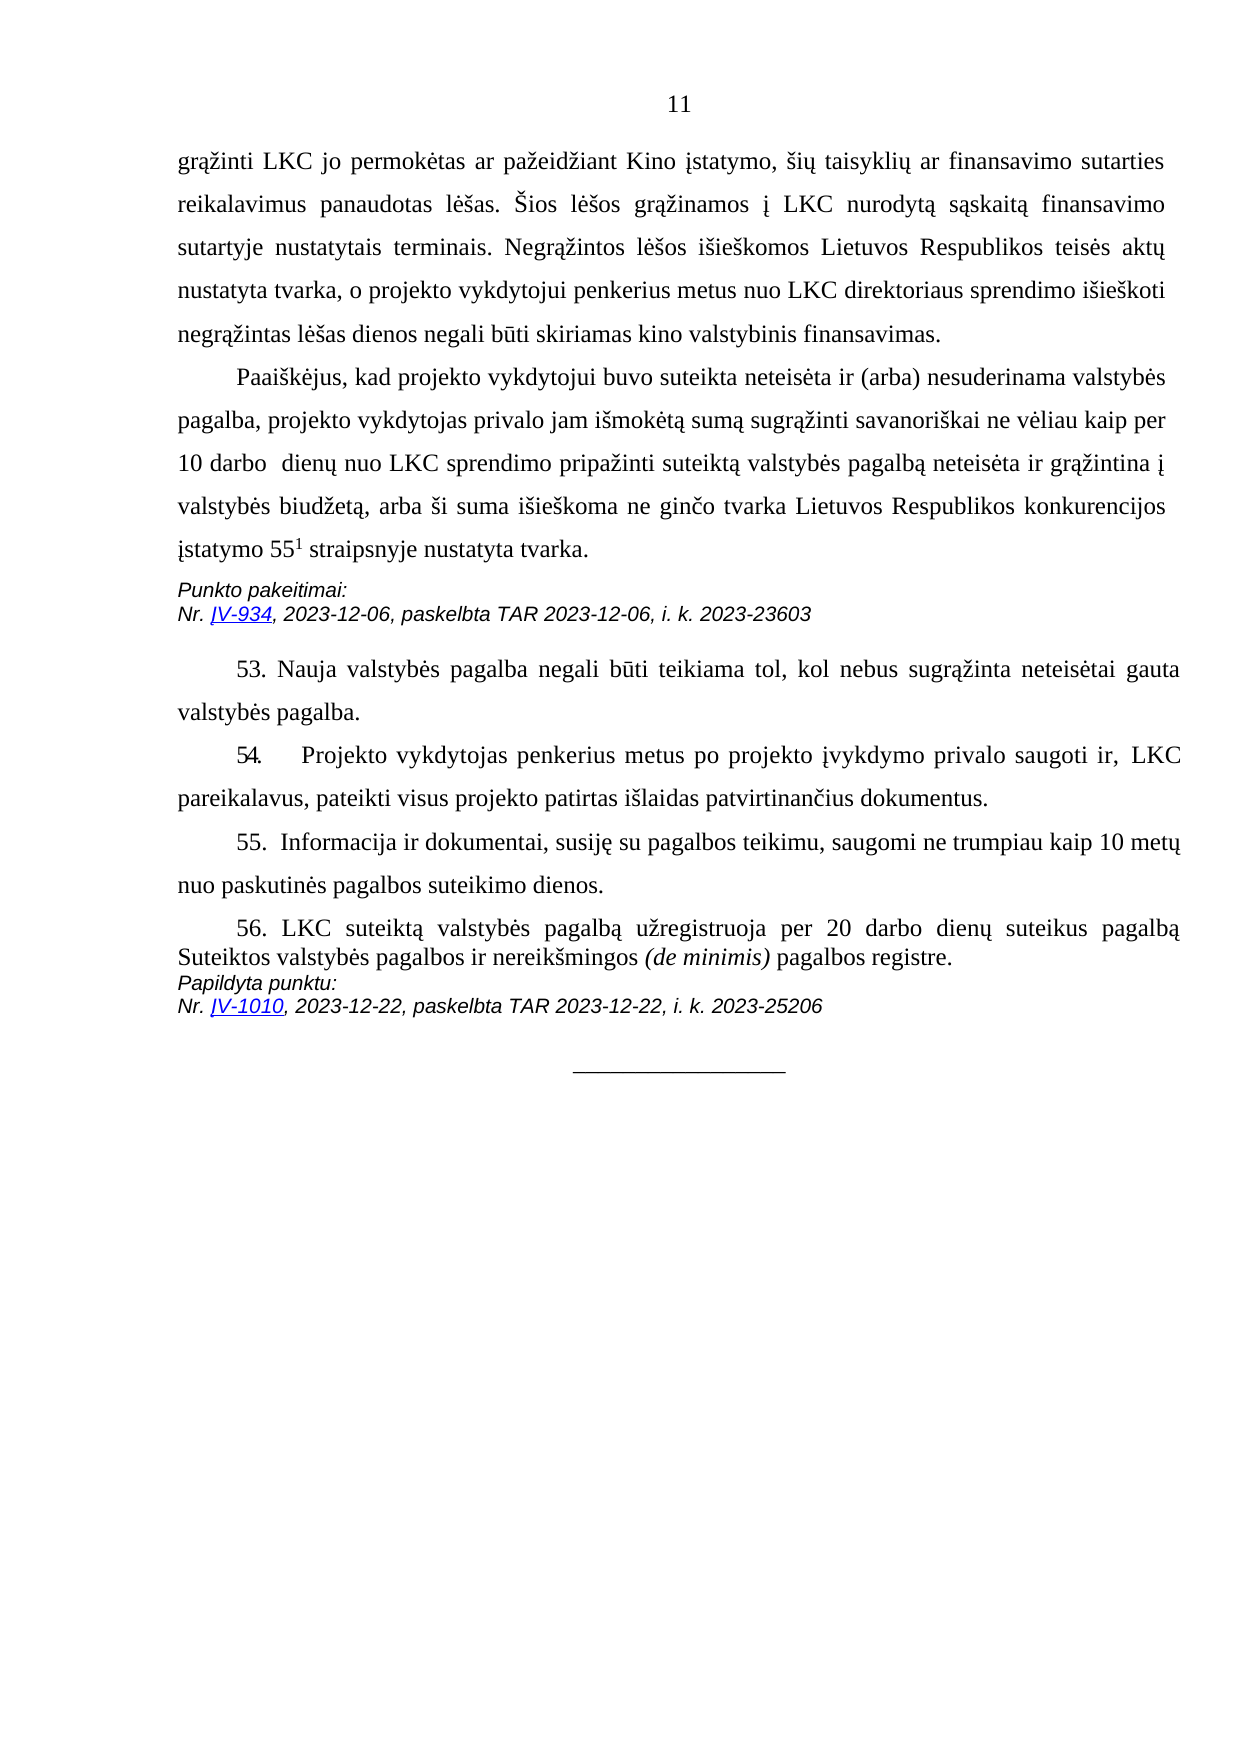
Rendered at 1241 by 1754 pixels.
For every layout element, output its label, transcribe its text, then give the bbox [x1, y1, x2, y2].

text Paaiškėjus, kad projekto vykdytojui buvo suteikta neteisėta ir (arba) nesuderinama valstybės pagalba, projekto vykdytojas privalo jam išmokėtą sumą sugrąžinti savanoriškai ne vėliau kaip per 10 darbo dienų nuo LKC sprendimo pripažinti suteiktą valstybės pagalbą neteisėta ir grąžintina į valstybės biudžetą, arba ši suma išieškoma ne ginčo tvarka Lietuvos Respublikos konkurencijos įstatymo 551 straipsnyje nustatyta tvarka. [177, 362, 1166, 563]
text Nr. ĮV-1010, 2023-12-22, paskelbta TAR 2023-12-22, i. k. 2023-25206 [177, 994, 1181, 1018]
text 54. Projekto vykdytojas penkerius metus po projekto įvykdymo privalo saugoti ir, LKC pareikalavus, pateikti visus projekto patirtas išlaidas patvirtinančius dokumentus. [177, 740, 1181, 812]
text 55. Informacija ir dokumentai, susiję su pagalbos teikimu, saugomi ne trumpiau kaip 10 metų nuo paskutinės pagalbos suteikimo dienos. [177, 827, 1181, 898]
text Papildyta punktu: [177, 970, 1181, 994]
text 53. Nauja valstybės pagalba negali būti teikiama tol, kol nebus sugrąžinta neteisėtai gauta valstybės pagalba. [177, 654, 1181, 726]
text Nr. ĮV-934, 2023-12-06, paskelbta TAR 2023-12-06, i. k. 2023-23603 [177, 601, 1181, 625]
text _________________ [177, 1047, 1181, 1076]
text Punkto pakeitimai: [177, 577, 1181, 601]
text 56. LKC suteiktą valstybės pagalbą užregistruoja per 20 darbo dienų suteikus pagalbą Suteiktos valstybės pagalbos ir nereikšmingos (de minimis) pagalbos registre. [177, 913, 1181, 970]
text grąžinti LKC jo permokėtas ar pažeidžiant Kino įstatymo, šių taisyklių ar finansavimo sutarties reikalavimus panaudotas lėšas. Šios lėšos grąžinamos į LKC nurodytą sąskaitą finansavimo sutartyje nustatytais terminais. Negrąžintos lėšos išieškomos Lietuvos Respublikos teisės aktų nustatyta tvarka, o projekto vykdytojui penkerius metus nuo LKC direktoriaus sprendimo išieškoti negrąžintas lėšas dienos negali būti skiriamas kino valstybinis finansavimas. [177, 146, 1166, 347]
